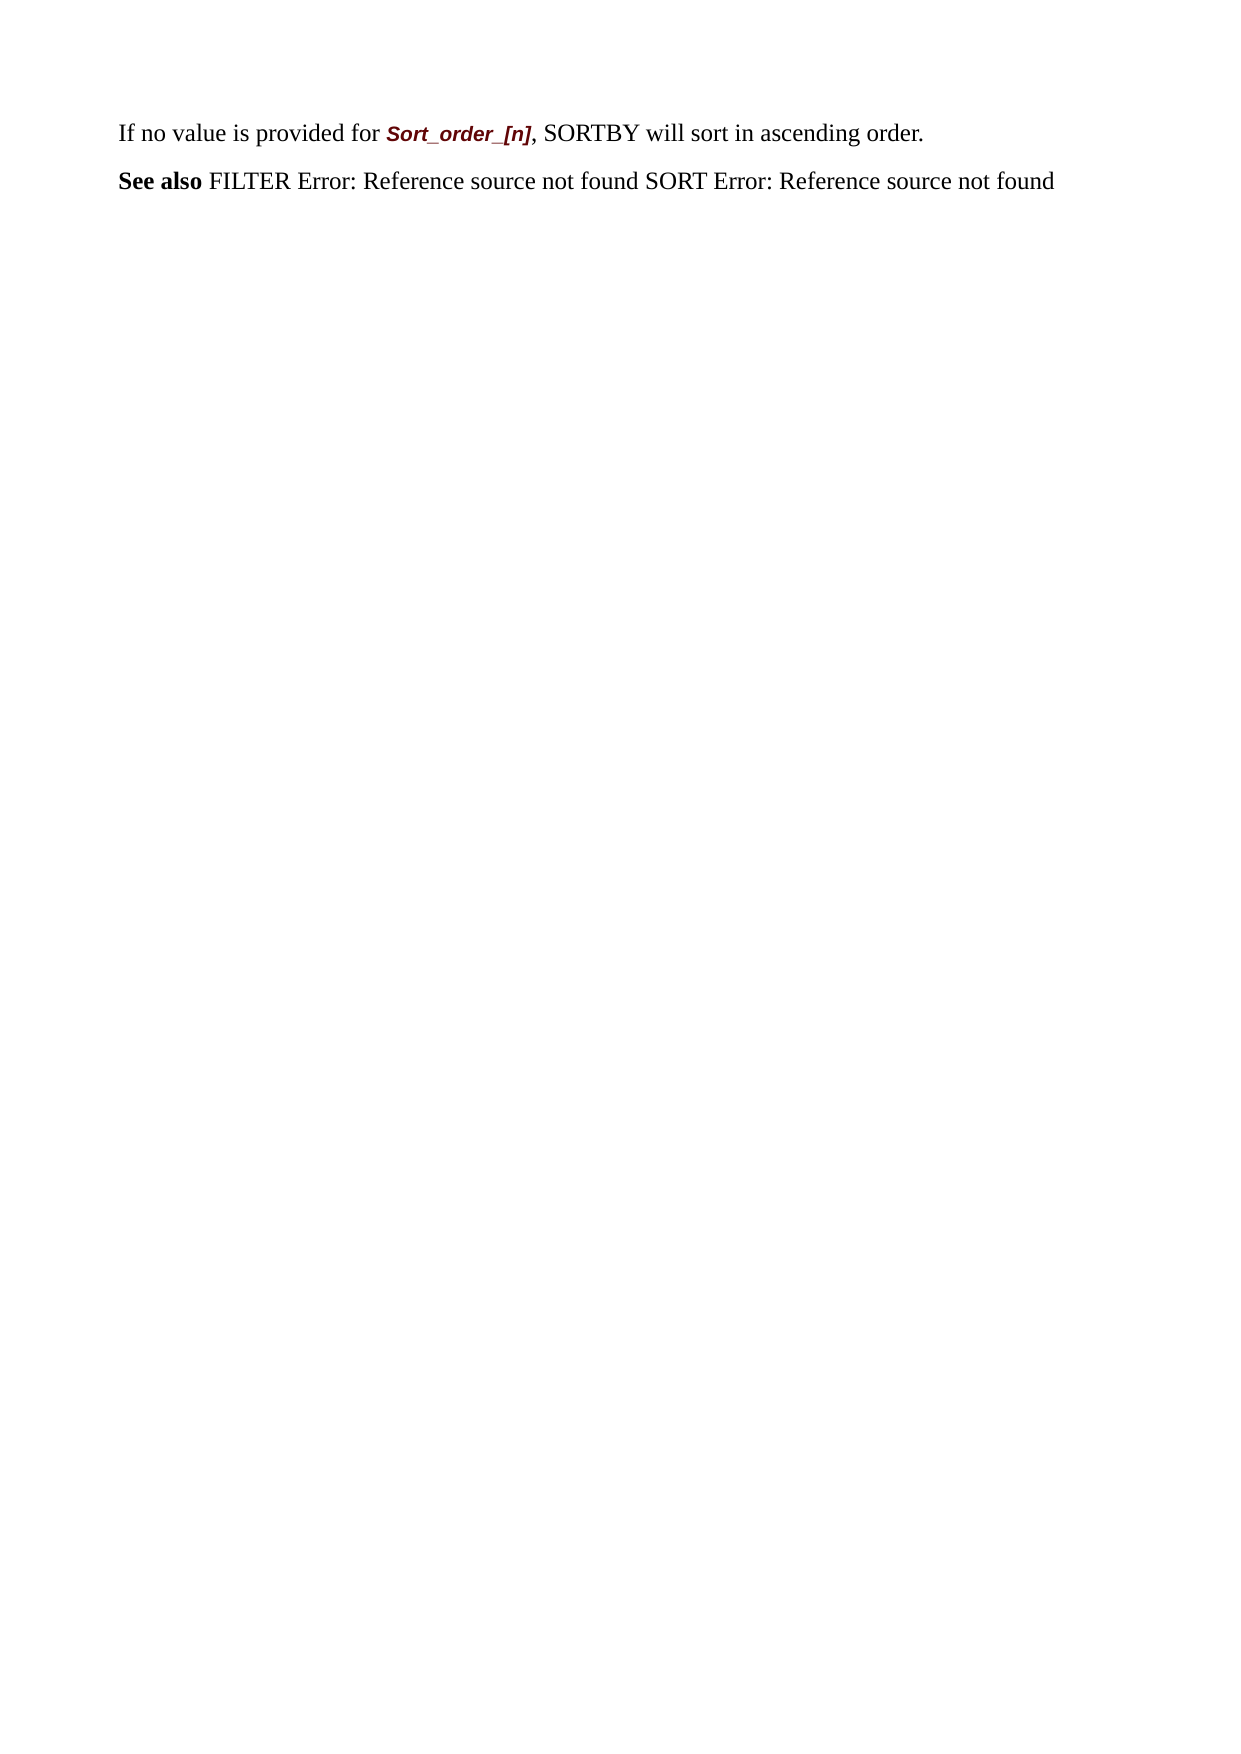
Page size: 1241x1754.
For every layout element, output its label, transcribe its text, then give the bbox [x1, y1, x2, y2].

text See also FILTER Error: Reference source not found SORT Error: Reference source not found [118, 166, 1122, 194]
text If no value is provided for Sort_order_[n], SORTBY will sort in ascending order. [118, 118, 1122, 147]
